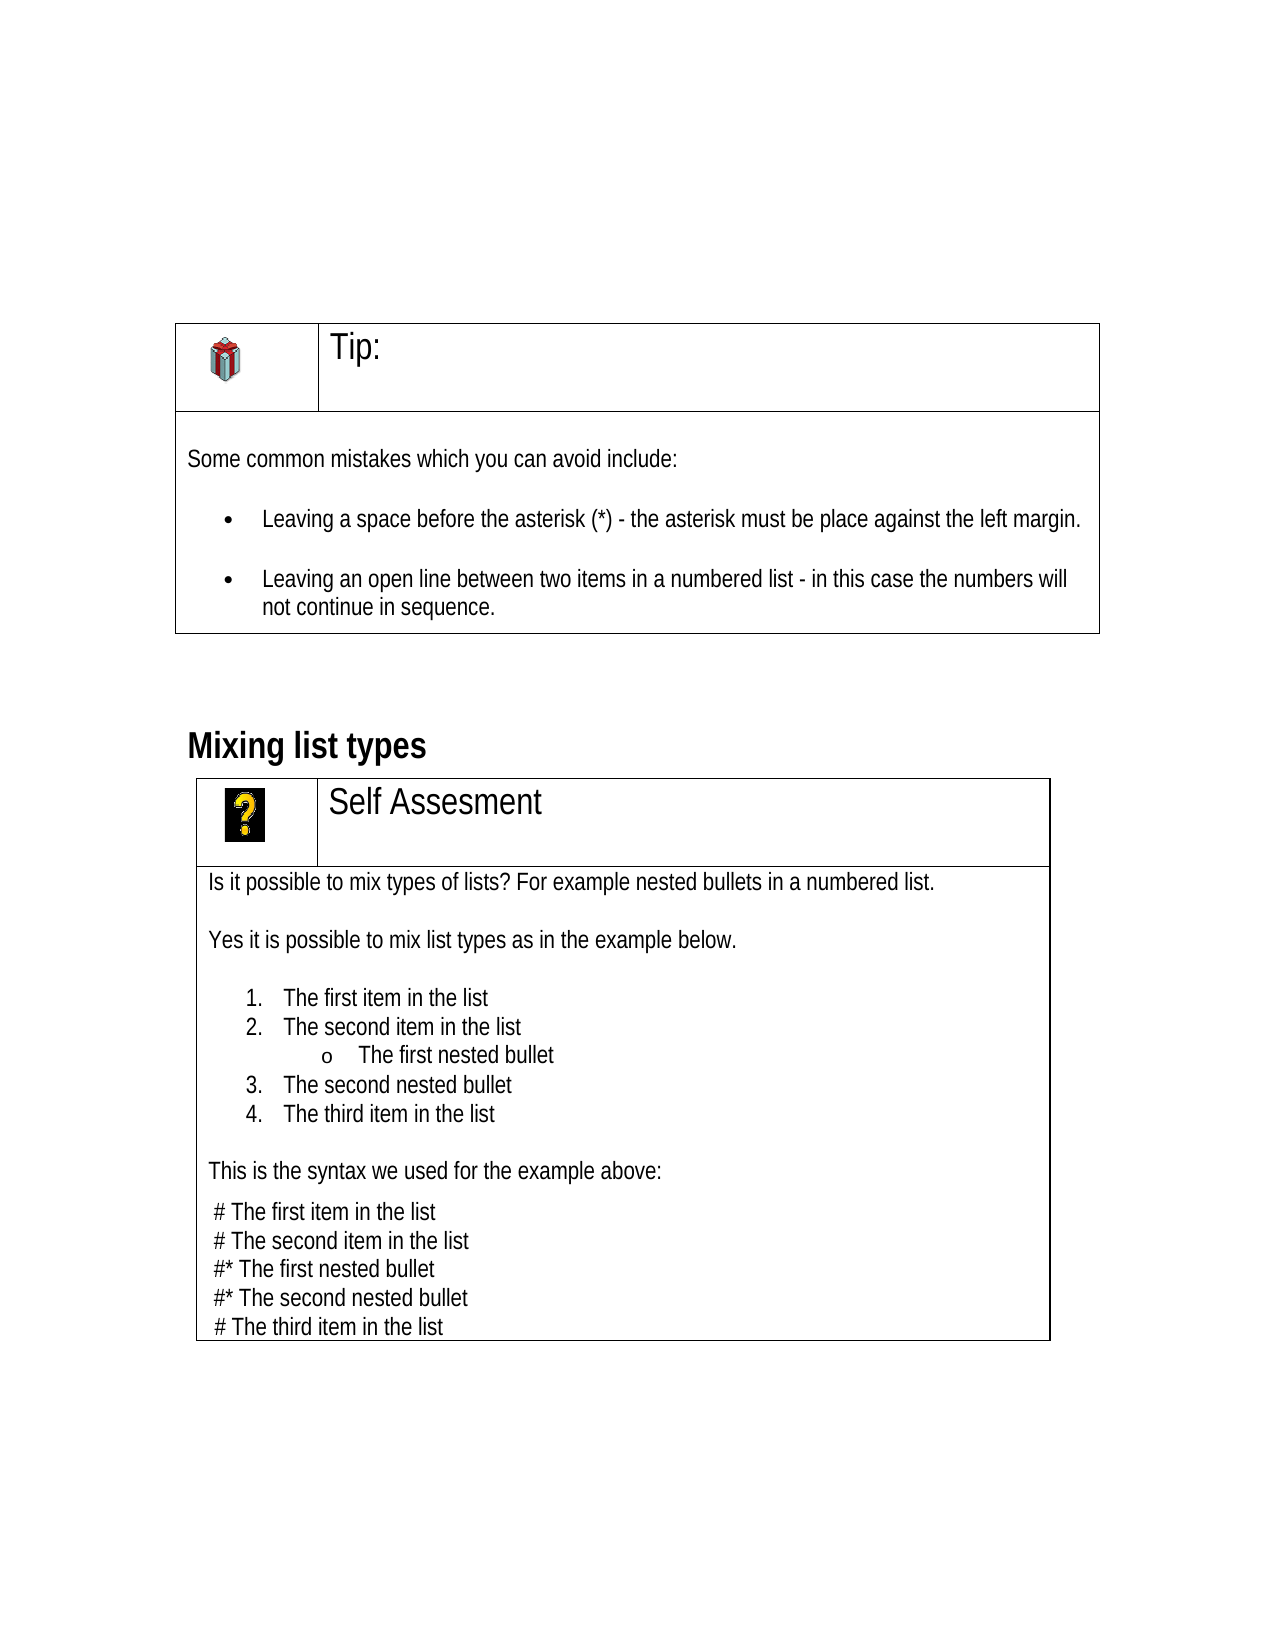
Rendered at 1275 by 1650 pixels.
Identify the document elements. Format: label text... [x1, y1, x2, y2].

table_header [197, 779, 317, 866]
subtitle Mixing list types [187, 723, 1087, 766]
table_cell Is it possible to mix types of lists? For example nested bullets in a numbered list. Yes it is possible to mix list types as in the example below. The first item in the list The second item in the list The first nested bullet The second nested bullet The third item in the list This is the syntax we used for the example above: # The first item in the list # The second item in the list #* The first nested bullet #* The second nested bullet # The third item in the list [197, 867, 1049, 1340]
table_cell Some common mistakes which you can avoid include: Leaving a space before the asterisk (*) - the asterisk must be place against the left margin. Leaving an open line between two items in a numbered list - in this case the numbers will not continue in sequence. [176, 412, 1099, 633]
table_header Self Assesment [318, 779, 1049, 866]
picture [203, 333, 246, 390]
table_header Tip: [319, 324, 1099, 411]
table_header [176, 324, 318, 411]
